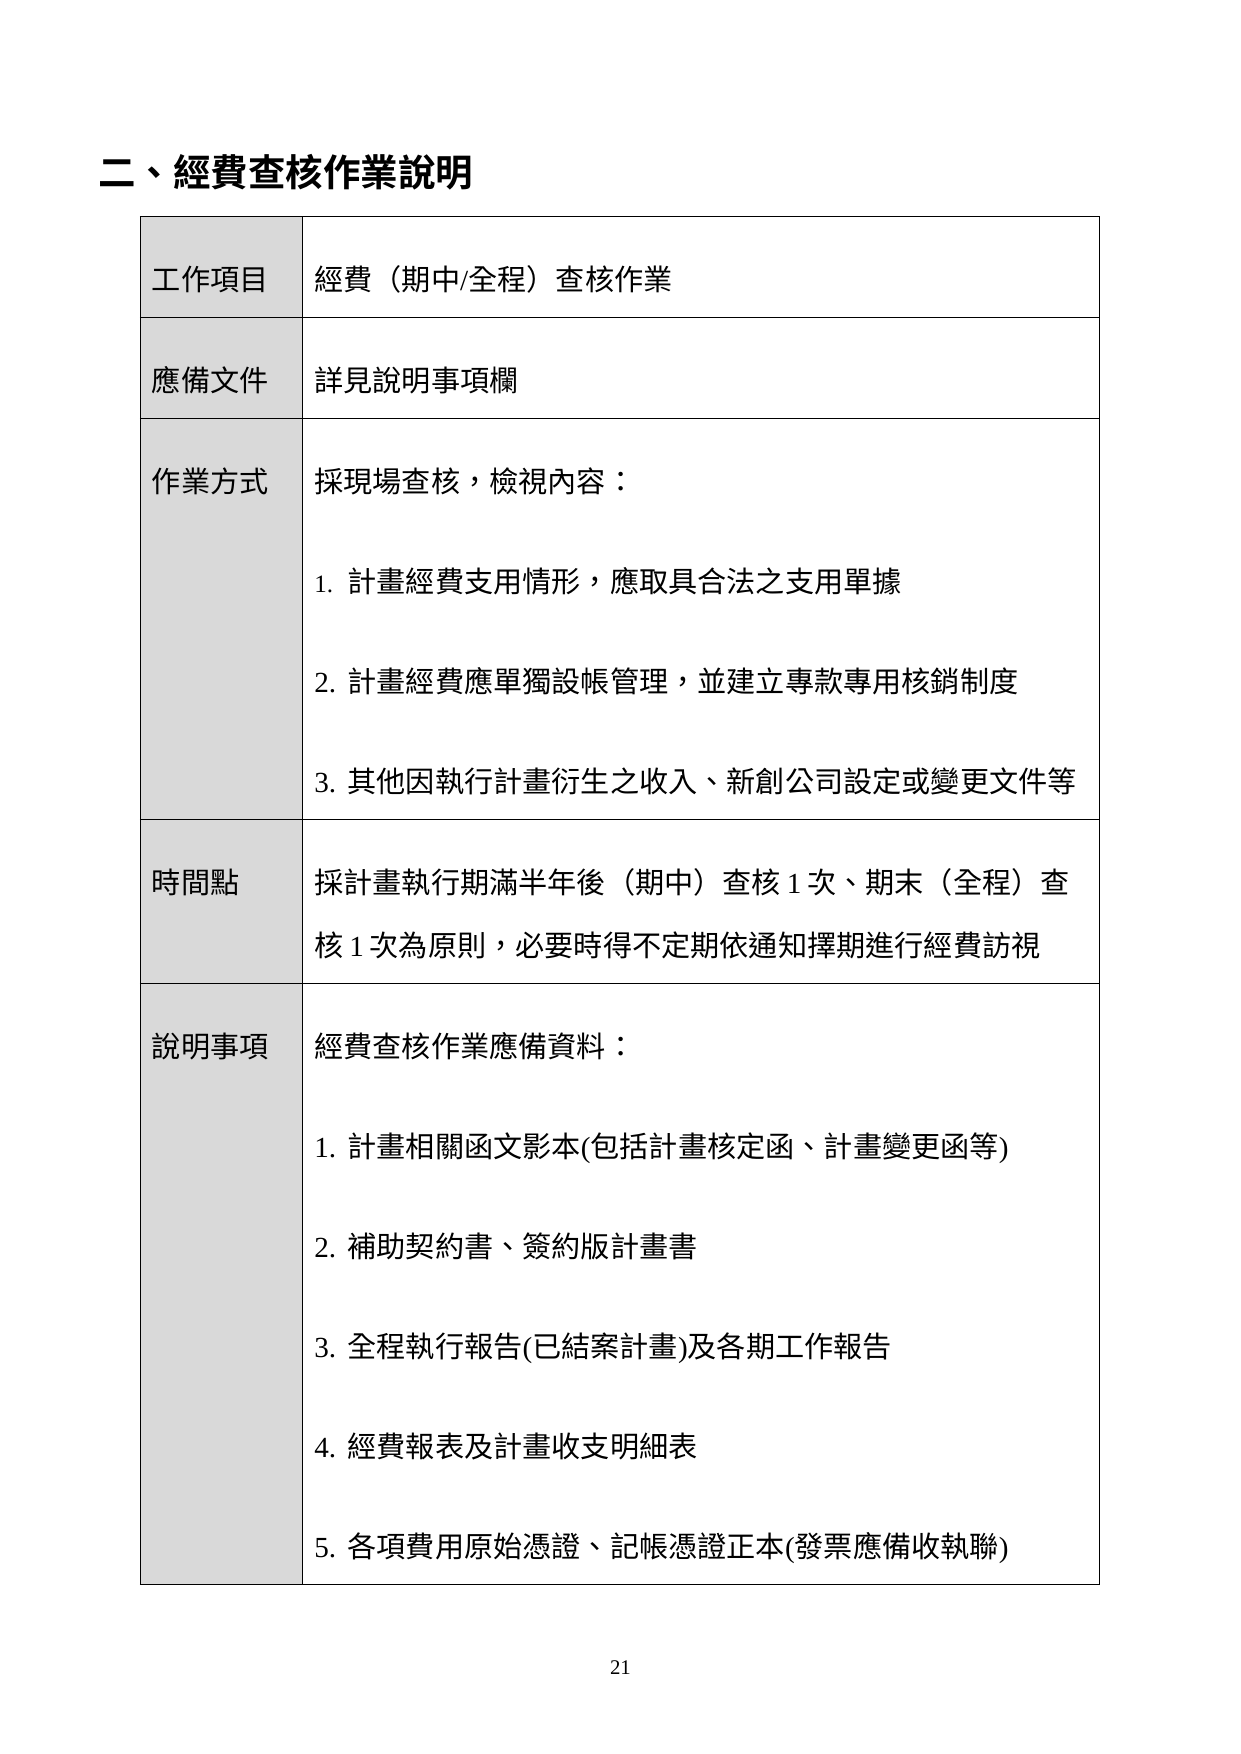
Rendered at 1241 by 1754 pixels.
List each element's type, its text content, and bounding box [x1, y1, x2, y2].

table_cell 應備文件 [141, 318, 302, 418]
table_cell 作業方式 [141, 419, 302, 819]
table_cell 採計畫執行期滿半年後（期中）查核1次、期末（全程）查核1次為原則，必要時得不定期依通知擇期進行經費訪視 [303, 820, 1099, 983]
table_cell 經費查核作業應備資料： 計畫相關函文影本(包括計畫核定函、計畫變更函等) 補助契約書、簽約版計畫書 全程執行報告(已結案計畫)及各期工作報告 經費報表及計畫收支明細表 各項費用原始憑證、記帳憑證正本(發票應備收執聯) 其他相關帳冊、憑證 各項費用分攤表(無則免備) 其他詳如會計科目查核準則 [303, 984, 1099, 1584]
table_header 工作項目 [141, 217, 302, 317]
table_header 經費（期中/全程）查核作業 [303, 217, 1099, 317]
table_cell 詳見說明事項欄 [303, 318, 1099, 418]
table_cell 時間點 [141, 820, 302, 983]
table_cell 採現場查核，檢視內容： 計畫經費支用情形，應取具合法之支用單據 計畫經費應單獨設帳管理，並建立專款專用核銷制度 其他因執行計畫衍生之收入、新創公司設定或變更文件等 [303, 419, 1099, 819]
text 二、經費查核作業說明 [89, 143, 1152, 197]
table_cell 說明事項 [141, 984, 302, 1584]
